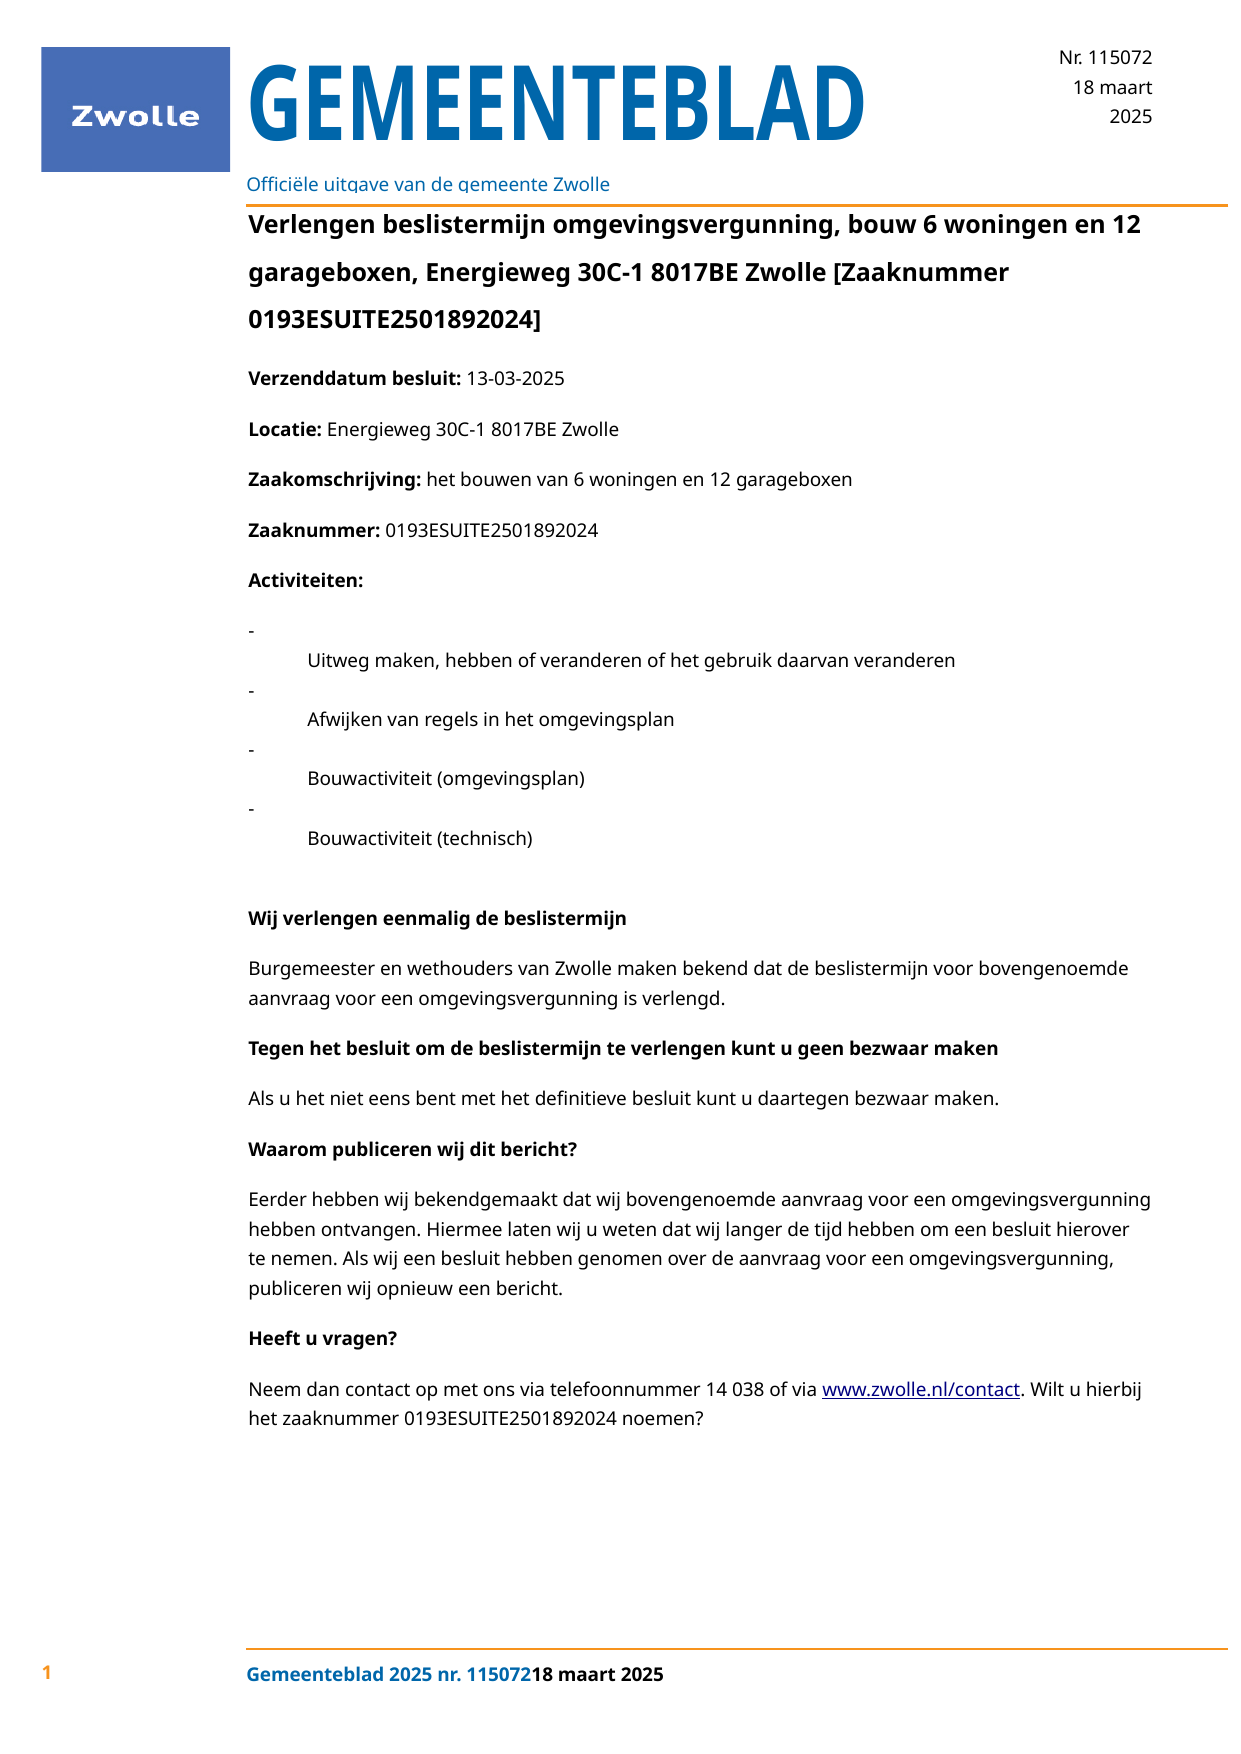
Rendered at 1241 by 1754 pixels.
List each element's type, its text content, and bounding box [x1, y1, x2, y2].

text Burgemeester en wethouders van Zwolle maken bekend dat de beslistermijn voor bovengenoemde aanvraag voor een omgevingsvergunning is verlengd. [248, 955, 1152, 1010]
list Bouwactiviteit (technisch) [248, 825, 1152, 850]
text Verlengen beslistermijn omgevingsvergunning, bouw 6 woningen en 12 garageboxen, Energieweg 30C-1 8017BE Zwolle [Zaaknummer 0193ESUITE2501892024] [248, 207, 1152, 336]
text Neem dan contact op met ons via telefoonnummer 14 038 of via www.zwolle.nl/contact. Wilt u hierbij het zaaknummer 0193ESUITE2501892024 noemen? [248, 1376, 1152, 1431]
text Activiteiten: [248, 567, 1152, 593]
list Afwijken van regels in het omgevingsplan [248, 706, 1152, 732]
picture [41, 47, 231, 172]
text Zaakomschrijving: het bouwen van 6 woningen en 12 garageboxen [248, 466, 1152, 492]
text Tegen het besluit om de beslistermijn te verlengen kunt u geen bezwaar maken [248, 1035, 1152, 1061]
text Verzenddatum besluit: 13-03-2025 [248, 366, 1152, 391]
list Bouwactiviteit (omgevingsplan) [248, 766, 1152, 791]
list Uitweg maken, hebben of veranderen of het gebruik daarvan veranderen [248, 647, 1152, 673]
text Zaaknummer: 0193ESUITE2501892024 [248, 517, 1152, 542]
text Waarom publiceren wij dit bericht? [248, 1136, 1152, 1162]
text Eerder hebben wij bekendgemaakt dat wij bovengenoemde aanvraag voor een omgevingsvergunning hebben ontvangen. Hiermee laten wij u weten dat wij langer de tijd hebben om een besluit hierover te nemen. Als wij een besluit hebben genomen over de aanvraag voor een omgevingsvergunning, publiceren wij opnieuw een bericht. [248, 1186, 1152, 1301]
text Als u het niet eens bent met het definitieve besluit kunt u daartegen bezwaar maken. [248, 1086, 1152, 1111]
text Wij verlengen eenmalig de beslistermijn [248, 905, 1152, 930]
text Heeft u vragen? [248, 1326, 1152, 1351]
text Locatie: Energieweg 30C-1 8017BE Zwolle [248, 416, 1152, 442]
